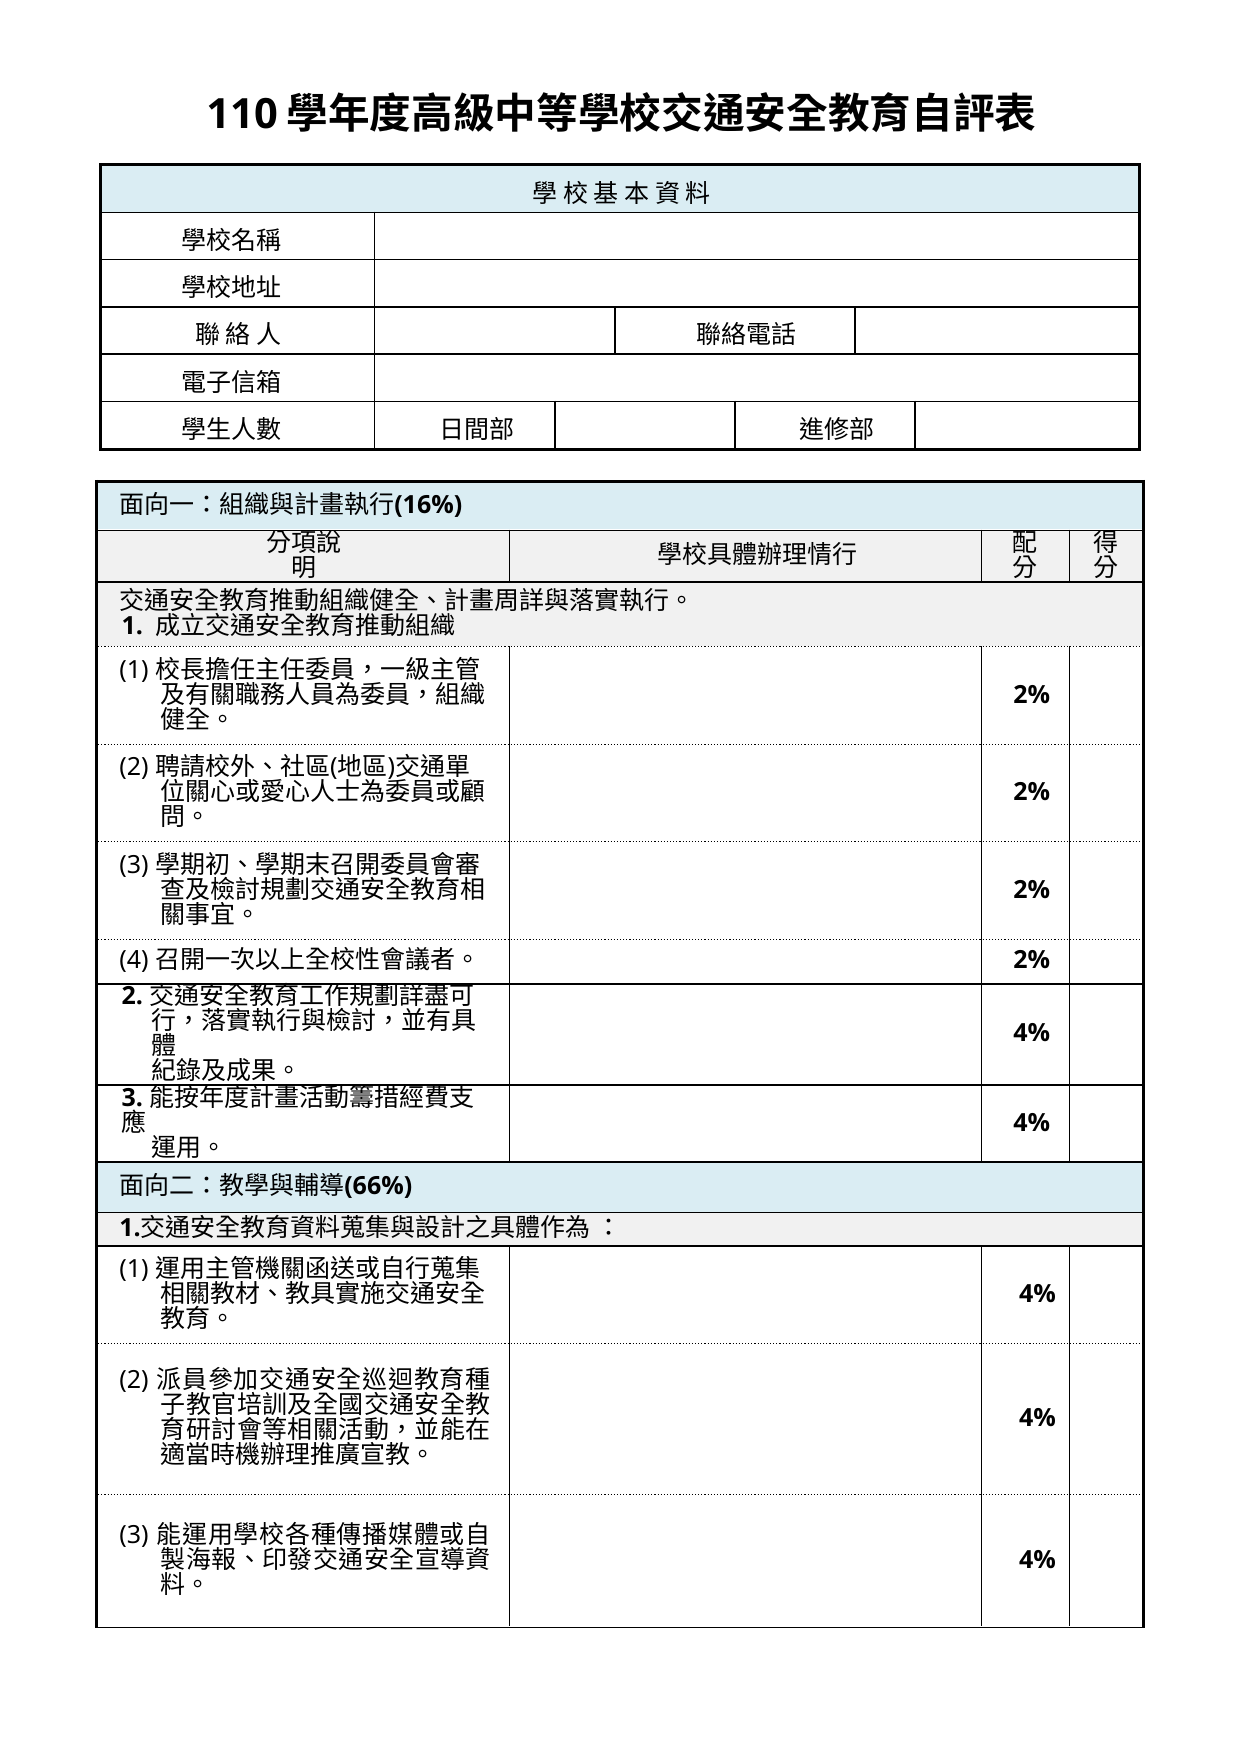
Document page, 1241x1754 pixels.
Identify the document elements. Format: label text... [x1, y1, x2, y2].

table_cell [375, 260, 1138, 306]
table_cell 學校地址 [102, 260, 374, 306]
table_cell 學校具體辦理情行 [510, 531, 981, 581]
table_cell [556, 402, 734, 448]
table_cell 2% [982, 744, 1069, 841]
table_cell 電子信箱 [102, 355, 374, 401]
table_cell [1070, 985, 1142, 1084]
table_cell [510, 744, 981, 841]
table_cell 日間部 [375, 402, 554, 448]
table_cell 1.交通安全教育資料蒐集與設計之具體作為 ： [98, 1213, 1142, 1245]
table_cell [510, 1494, 981, 1626]
table_cell 聯 絡 人 [102, 308, 374, 353]
table_cell [916, 402, 1138, 448]
table_cell (4) 召開一次以上全校性會議者。 [98, 939, 509, 983]
table_cell 4% [982, 1494, 1069, 1626]
table_cell (1) 校長擔任主任委員，一級主管及有關職務人員為委員，組織 健全。 [98, 646, 509, 744]
table_cell [510, 985, 981, 1084]
table_cell 進修部 [736, 402, 914, 448]
table_cell 聯絡電話 [616, 308, 854, 353]
table_cell [1070, 1343, 1142, 1494]
table_header 面向一：組織與計畫執行(16%) [98, 483, 1142, 529]
table_cell (1) 運用主管機關函送或自行蒐集相關教材、教具實施交通安全 教育。 [98, 1247, 509, 1342]
table_cell 4% [982, 1086, 1069, 1161]
table_cell [510, 1247, 981, 1342]
table_cell 配分 [982, 531, 1069, 581]
table_cell [510, 1086, 981, 1161]
table_cell [375, 213, 1138, 259]
table_cell [375, 355, 1138, 401]
table_cell [1070, 1494, 1142, 1626]
table_cell 2% [982, 841, 1069, 939]
table_cell 學生人數 [102, 402, 374, 448]
table_cell 4% [982, 1343, 1069, 1494]
table_cell 2% [982, 646, 1069, 744]
table_cell [856, 308, 1138, 353]
table_cell [1070, 744, 1142, 841]
table_cell 2. 交通安全教育工作規劃詳盡可行，落實執行與檢討，並有具體 紀錄及成果。 [98, 985, 509, 1084]
table_cell [1070, 1247, 1142, 1342]
table_cell 學校名稱 [102, 213, 374, 259]
table_cell 4% [982, 1247, 1069, 1342]
table_cell (2) 派員參加交通安全巡迴教育種子教官培訓及全國交通安全教育研討會等相關活動，並能在適當時機辦理推廣宣教。 [98, 1343, 509, 1494]
table_cell [1070, 1086, 1142, 1161]
table_cell (3) 學期初、學期末召開委員會審查及檢討規劃交通安全教育相 關事宜。 [98, 841, 509, 939]
table_cell (3) 能運用學校各種傳播媒體或自製海報、印發交通安全宣導資料。 [98, 1494, 509, 1626]
table_cell (2) 聘請校外、社區(地區)交通單位關心或愛心人士為委員或顧 問。 [98, 744, 509, 841]
table_cell 得分 [1070, 531, 1142, 581]
table_cell [1070, 646, 1142, 744]
table_header 學 校 基 本 資 料 [102, 166, 1138, 212]
table_cell [510, 841, 981, 939]
table_cell 分項說明 [98, 531, 509, 581]
table_cell 4% [982, 985, 1069, 1084]
text 110學年度高級中等學校交通安全教育自評表 [75, 75, 1167, 142]
table_cell 交通安全教育推動組織健全、計畫周詳與落實執行。 1. 成立交通安全教育推動組織 [98, 583, 1142, 646]
table_cell [510, 646, 981, 744]
table_cell 面向二：教學與輔導(66%) [98, 1163, 1142, 1212]
table_cell [510, 1343, 981, 1494]
table_cell [510, 939, 981, 983]
table_cell 2% [982, 939, 1069, 983]
table_cell [1070, 841, 1142, 939]
table_cell [1070, 939, 1142, 983]
table_cell [375, 308, 614, 353]
table_cell 3. 能按年度計畫活動籌措經費支應 運用。 [98, 1086, 509, 1161]
